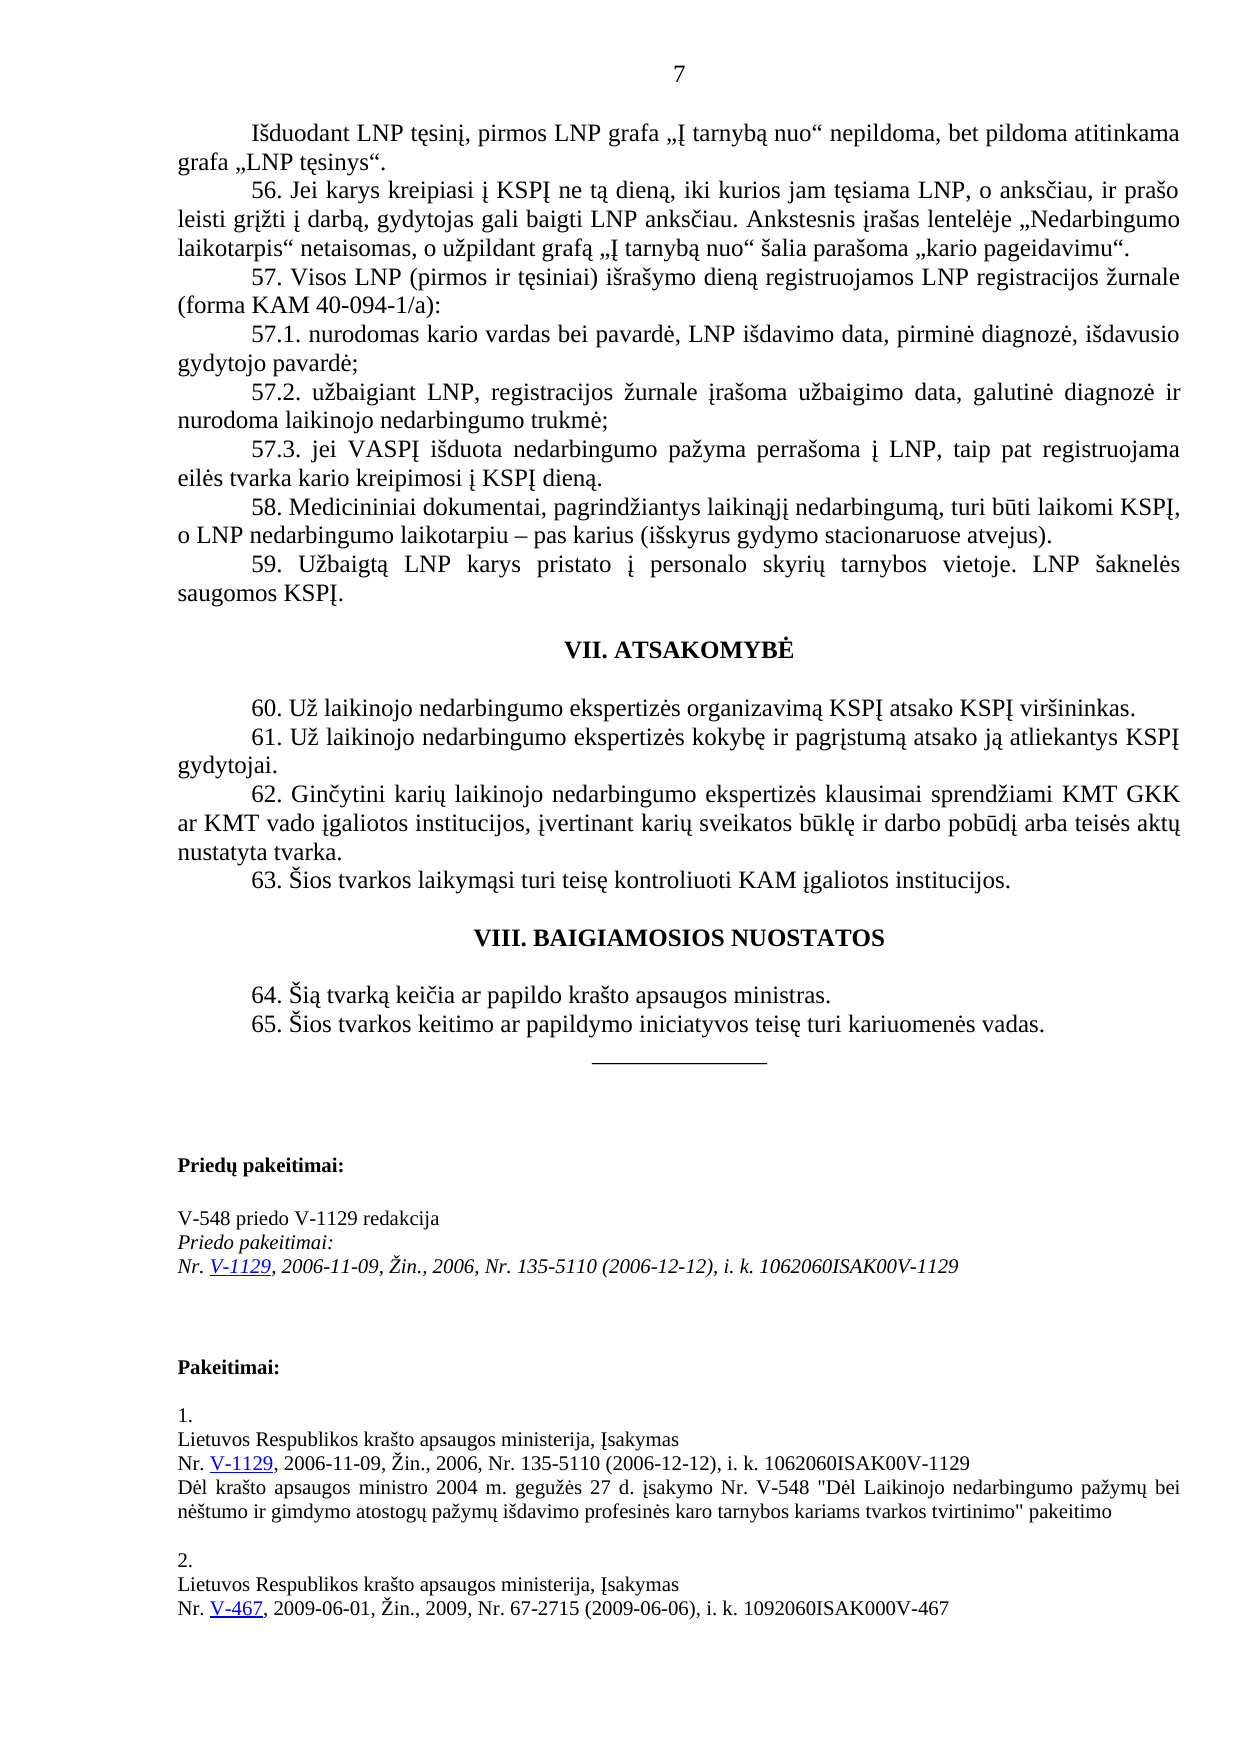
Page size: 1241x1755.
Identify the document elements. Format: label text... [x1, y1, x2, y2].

text Lietuvos Respublikos krašto apsaugos ministerija, Įsakymas [177, 1427, 1181, 1451]
text Pakeitimai: [177, 1355, 1181, 1379]
text 2. [177, 1547, 1181, 1572]
text VII. ATSAKOMYBĖ [177, 636, 1181, 664]
text 57.1. nurodomas kario vardas bei pavardė, LNP išdavimo data, pirminė diagnozė, išdavusio gydytojo pavardė; [177, 319, 1181, 377]
text 64. Šią tvarką keičia ar papildo krašto apsaugos ministras. [177, 981, 1181, 1009]
text Dėl krašto apsaugos ministro 2004 m. gegužės 27 d. įsakymo Nr. V-548 "Dėl Laikinojo nedarbingumo pažymų bei nėštumo ir gimdymo atostogų pažymų išdavimo profesinės karo tarnybos kariams tvarkos tvirtinimo" pakeitimo [177, 1475, 1181, 1523]
text Nr. V-1129, 2006-11-09, Žin., 2006, Nr. 135-5110 (2006-12-12), i. k. 1062060ISAK00V-1129 [177, 1451, 1181, 1475]
text Išduodant LNP tęsinį, pirmos LNP grafa „Į tarnybą nuo“ nepildoma, bet pildoma atitinkama grafa „LNP tęsinys“. [177, 118, 1181, 176]
text 61. Už laikinojo nedarbingumo ekspertizės kokybę ir pagrįstumą atsako ją atliekantys KSPĮ gydytojai. [177, 722, 1181, 779]
text VIII. BAIGIAMOSIOS NUOSTATOS [177, 923, 1181, 952]
text Lietuvos Respublikos krašto apsaugos ministerija, Įsakymas [177, 1572, 1181, 1596]
text 57. Visos LNP (pirmos ir tęsiniai) išrašymo dieną registruojamos LNP registracijos žurnale (forma KAM 40-094-1/a): [177, 262, 1181, 319]
text 57.2. užbaigiant LNP, registracijos žurnale įrašoma užbaigimo data, galutinė diagnozė ir nurodoma laikinojo nedarbingumo trukmė; [177, 377, 1181, 434]
text 63. Šios tvarkos laikymąsi turi teisę kontroliuoti KAM įgaliotos institucijos. [177, 866, 1181, 894]
text V-548 priedo V-1129 redakcija [177, 1206, 1181, 1230]
text Priedo pakeitimai: [177, 1230, 1181, 1254]
text 57.3. jei VASPĮ išduota nedarbingumo pažyma perrašoma į LNP, taip pat registruojama eilės tvarka kario kreipimosi į KSPĮ dieną. [177, 434, 1181, 492]
text 56. Jei karys kreipiasi į KSPĮ ne tą dieną, iki kurios jam tęsiama LNP, o anksčiau, ir prašo leisti grįžti į darbą, gydytojas gali baigti LNP anksčiau. Ankstesnis įrašas lentelėje „Nedarbingumo laikotarpis“ netaisomas, o užpildant grafą „Į tarnybą nuo“ šalia parašoma „kario pageidavimu“. [177, 176, 1181, 262]
text 65. Šios tvarkos keitimo ar papildymo iniciatyvos teisę turi kariuomenės vadas. [177, 1009, 1181, 1038]
text 58. Medicininiai dokumentai, pagrindžiantys laikinąjį nedarbingumą, turi būti laikomi KSPĮ, o LNP nedarbingumo laikotarpiu – pas karius (išskyrus gydymo stacionaruose atvejus). [177, 492, 1181, 549]
text Nr. V-467, 2009-06-01, Žin., 2009, Nr. 67-2715 (2009-06-06), i. k. 1092060ISAK000V-467 [177, 1596, 1181, 1620]
text 60. Už laikinojo nedarbingumo ekspertizės organizavimą KSPĮ atsako KSPĮ viršininkas. [177, 693, 1181, 722]
text Nr. V-1129, 2006-11-09, Žin., 2006, Nr. 135-5110 (2006-12-12), i. k. 1062060ISAK00V-1129 [177, 1254, 1181, 1278]
text 1. [177, 1403, 1181, 1427]
text ______________ [177, 1038, 1181, 1067]
text Priedų pakeitimai: [177, 1153, 1181, 1177]
text 62. Ginčytini karių laikinojo nedarbingumo ekspertizės klausimai sprendžiami KMT GKK ar KMT vado įgaliotos institucijos, įvertinant karių sveikatos būklę ir darbo pobūdį arba teisės aktų nustatyta tvarka. [177, 779, 1181, 866]
text 59. Užbaigtą LNP karys pristato į personalo skyrių tarnybos vietoje. LNP šaknelės saugomos KSPĮ. [177, 549, 1181, 607]
